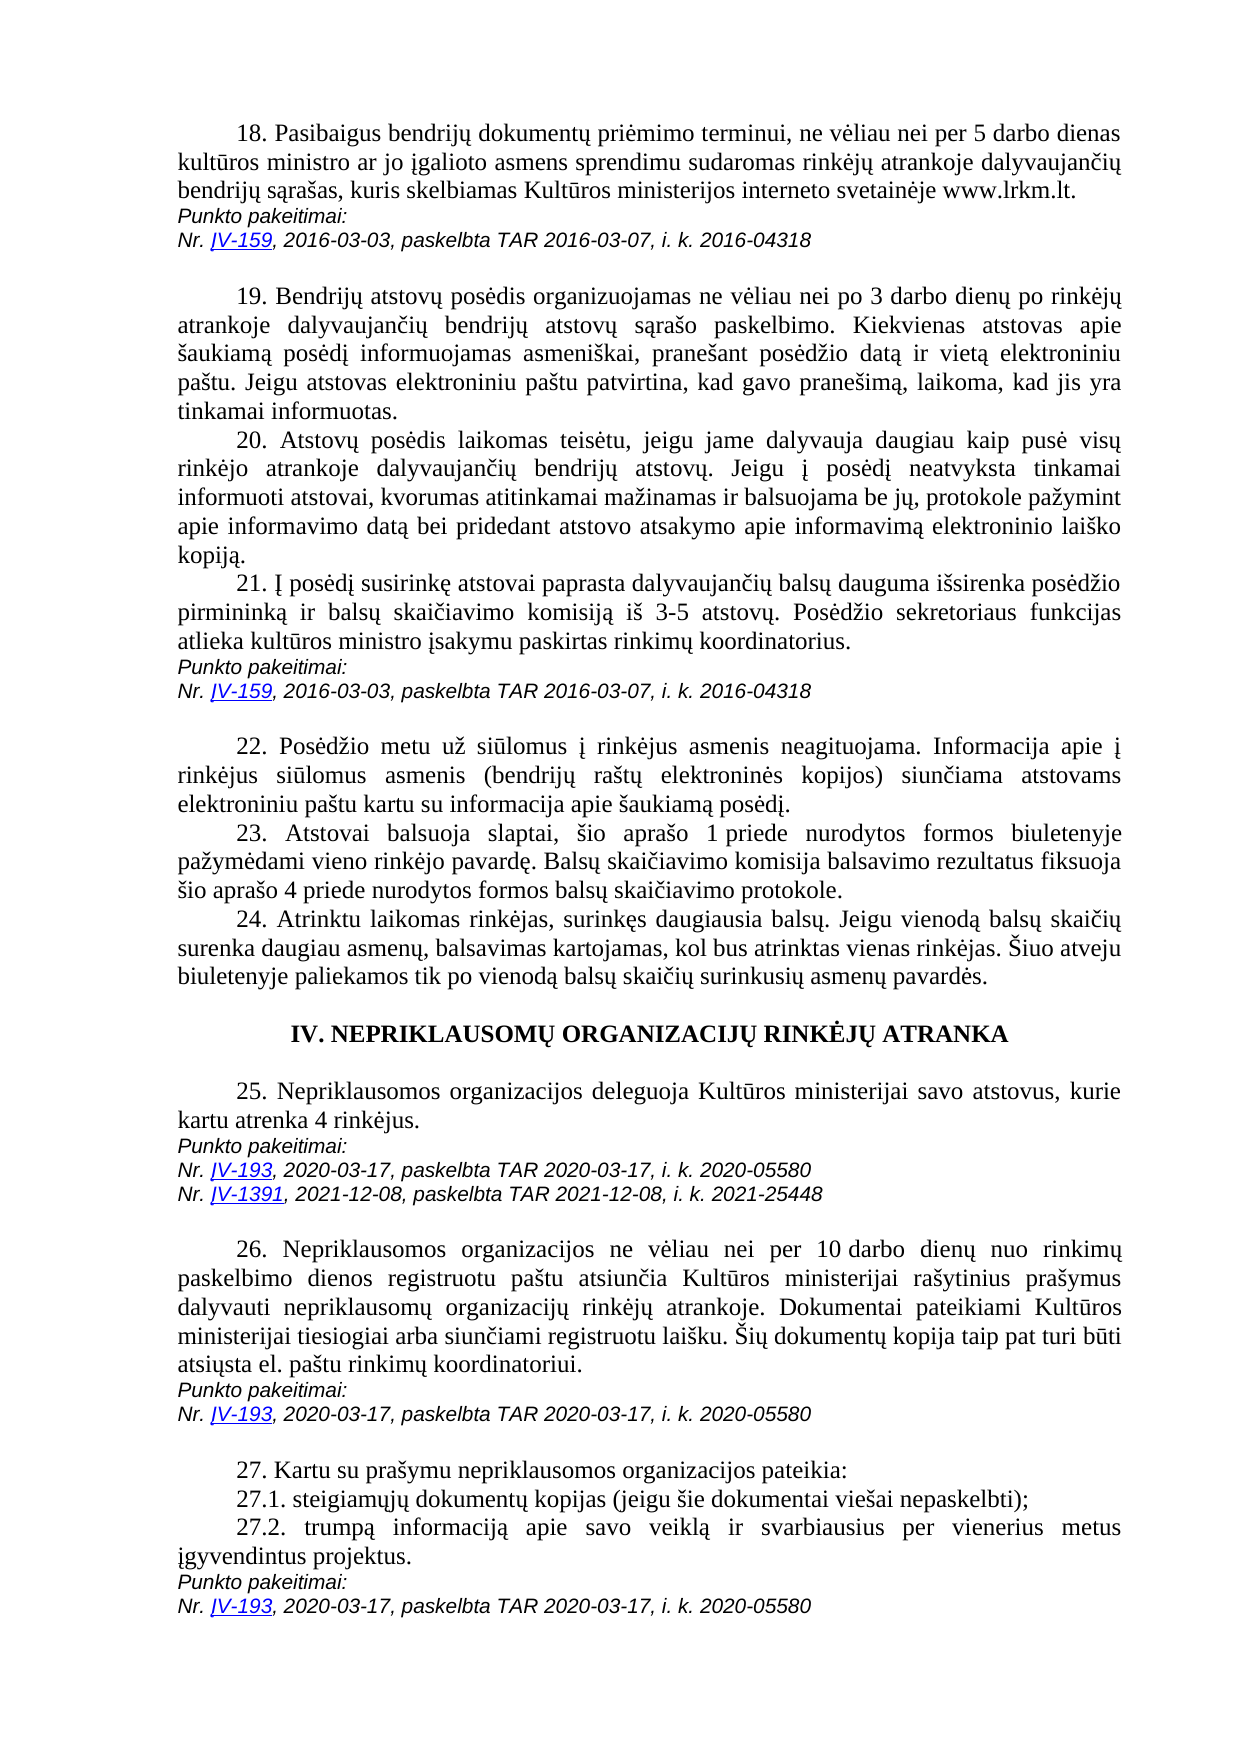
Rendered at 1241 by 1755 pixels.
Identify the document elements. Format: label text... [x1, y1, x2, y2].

text Punkto pakeitimai: [177, 1134, 1122, 1158]
text Nr. ĮV-1391, 2021-12-08, paskelbta TAR 2021-12-08, i. k. 2021-25448 [177, 1182, 1122, 1206]
text 23. Atstovai balsuoja slaptai, šio aprašo 1 priede nurodytos formos biuletenyje pažymėdami vieno rinkėjo pavardę. Balsų skaičiavimo komisija balsavimo rezultatus fiksuoja šio aprašo 4 priede nurodytos formos balsų skaičiavimo protokole. [177, 818, 1122, 904]
text 18. Pasibaigus bendrijų dokumentų priėmimo terminui, ne vėliau nei per 5 darbo dienas kultūros ministro ar jo įgalioto asmens sprendimu sudaromas rinkėjų atrankoje dalyvaujančių bendrijų sąrašas, kuris skelbiamas Kultūros ministerijos interneto svetainėje www.lrkm.lt. [177, 118, 1122, 204]
text 24. Atrinktu laikomas rinkėjas, surinkęs daugiausia balsų. Jeigu vienodą balsų skaičių surenka daugiau asmenų, balsavimas kartojamas, kol bus atrinktas vienas rinkėjas. Šiuo atveju biuletenyje paliekamos tik po vienodą balsų skaičių surinkusių asmenų pavardės. [177, 904, 1122, 990]
text Nr. ĮV-159, 2016-03-03, paskelbta TAR 2016-03-07, i. k. 2016-04318 [177, 228, 1122, 252]
text 21. Į posėdį susirinkę atstovai paprasta dalyvaujančių balsų dauguma išsirenka posėdžio pirmininką ir balsų skaičiavimo komisiją iš 3-5 atstovų. Posėdžio sekretoriaus funkcijas atlieka kultūros ministro įsakymu paskirtas rinkimų koordinatorius. [177, 568, 1122, 655]
text 25. Nepriklausomos organizacijos deleguoja Kultūros ministerijai savo atstovus, kurie kartu atrenka 4 rinkėjus. [177, 1076, 1122, 1134]
text Nr. ĮV-193, 2020-03-17, paskelbta TAR 2020-03-17, i. k. 2020-05580 [177, 1158, 1122, 1182]
text 26. Nepriklausomos organizacijos ne vėliau nei per 10 darbo dienų nuo rinkimų paskelbimo dienos registruotu paštu atsiunčia Kultūros ministerijai rašytinius prašymus dalyvauti nepriklausomų organizacijų rinkėjų atrankoje. Dokumentai pateikiami Kultūros ministerijai tiesiogiai arba siunčiami registruotu laišku. Šių dokumentų kopija taip pat turi būti atsiųsta el. paštu rinkimų koordinatoriui. [177, 1234, 1122, 1378]
text 27. Kartu su prašymu nepriklausomos organizacijos pateikia: [177, 1455, 1122, 1484]
text Nr. ĮV-193, 2020-03-17, paskelbta TAR 2020-03-17, i. k. 2020-05580 [177, 1402, 1122, 1426]
text Punkto pakeitimai: [177, 655, 1122, 679]
text Nr. ĮV-159, 2016-03-03, paskelbta TAR 2016-03-07, i. k. 2016-04318 [177, 679, 1122, 703]
text 27.2. trumpą informaciją apie savo veiklą ir svarbiausius per vienerius metus įgyvendintus projektus. [177, 1512, 1122, 1570]
text Punkto pakeitimai: [177, 1570, 1122, 1594]
text 27.1. steigiamųjų dokumentų kopijas (jeigu šie dokumentai viešai nepaskelbti); [177, 1484, 1122, 1512]
text Punkto pakeitimai: [177, 204, 1122, 228]
text Punkto pakeitimai: [177, 1378, 1122, 1402]
text IV. NEPRIKLAUSOMŲ ORGANIZACIJŲ RINKĖJŲ ATRANKA [177, 1019, 1122, 1048]
text Nr. ĮV-193, 2020-03-17, paskelbta TAR 2020-03-17, i. k. 2020-05580 [177, 1594, 1122, 1618]
text 19. Bendrijų atstovų posėdis organizuojamas ne vėliau nei po 3 darbo dienų po rinkėjų atrankoje dalyvaujančių bendrijų atstovų sąrašo paskelbimo. Kiekvienas atstovas apie šaukiamą posėdį informuojamas asmeniškai, pranešant posėdžio datą ir vietą elektroniniu paštu. Jeigu atstovas elektroniniu paštu patvirtina, kad gavo pranešimą, laikoma, kad jis yra tinkamai informuotas. [177, 281, 1122, 425]
text 20. Atstovų posėdis laikomas teisėtu, jeigu jame dalyvauja daugiau kaip pusė visų rinkėjo atrankoje dalyvaujančių bendrijų atstovų. Jeigu į posėdį neatvyksta tinkamai informuoti atstovai, kvorumas atitinkamai mažinamas ir balsuojama be jų, protokole pažymint apie informavimo datą bei pridedant atstovo atsakymo apie informavimą elektroninio laiško kopiją. [177, 425, 1122, 568]
text 22. Posėdžio metu už siūlomus į rinkėjus asmenis neagituojama. Informacija apie į rinkėjus siūlomus asmenis (bendrijų raštų elektroninės kopijos) siunčiama atstovams elektroniniu paštu kartu su informacija apie šaukiamą posėdį. [177, 731, 1122, 818]
